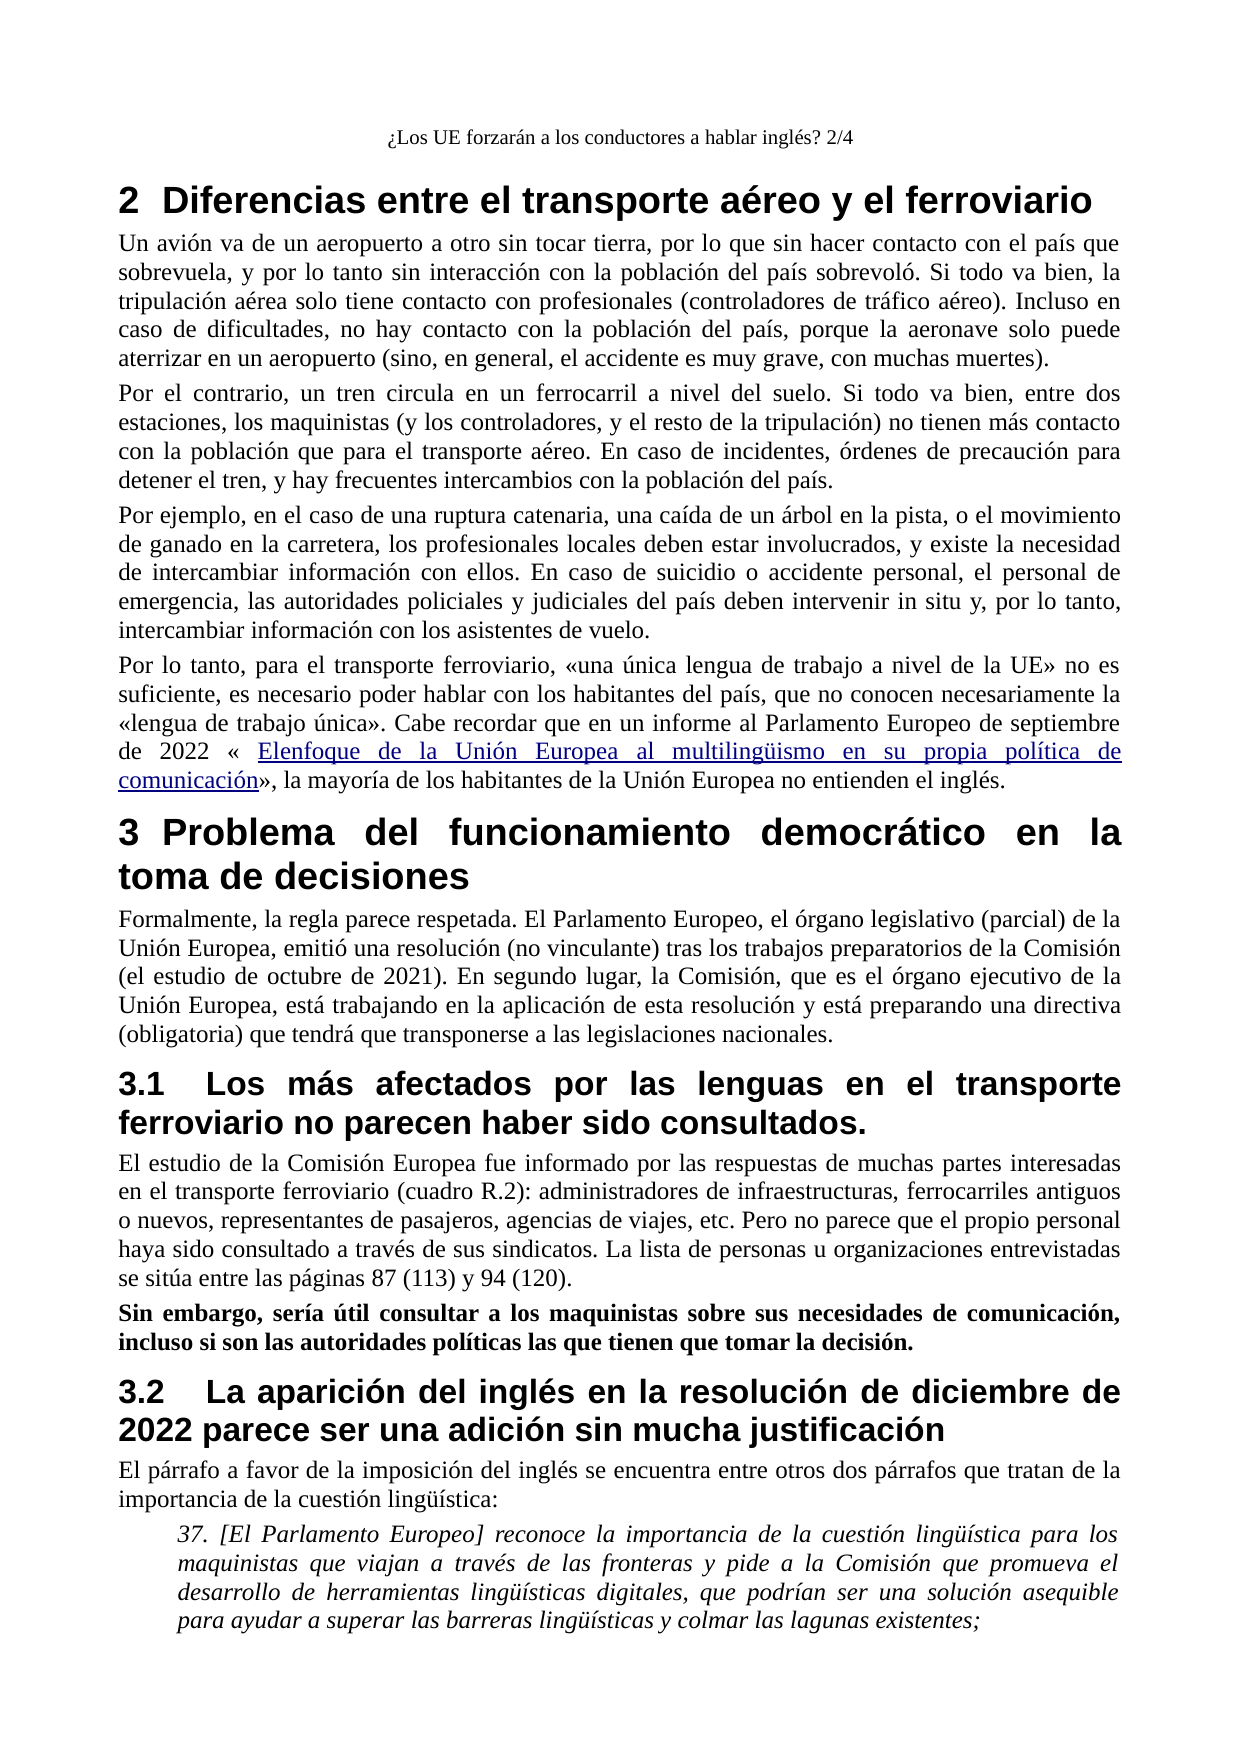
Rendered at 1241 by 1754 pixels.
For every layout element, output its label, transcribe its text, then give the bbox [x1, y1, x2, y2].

subtitle La aparición del inglés en la resolución de diciembre de 2022 parece ser una adición sin mucha justificación [118, 1372, 1122, 1449]
text 37. [El Parlamento Europeo] reconoce la importancia de la cuestión lingüística para los maquinistas que viajan a través de las fronteras y pide a la Comisión que promueva el desarrollo de herramientas lingüísticas digitales, que podrían ser una solución asequible para ayudar a superar las barreras lingüísticas y colmar las lagunas existentes; [177, 1519, 1122, 1634]
text Formalmente, la regla parece respetada. El Parlamento Europeo, el órgano legislativo (parcial) de la Unión Europea, emitió una resolución (no vinculante) tras los trabajos preparatorios de la Comisión (el estudio de octubre de 2021). En segundo lugar, la Comisión, que es el órgano ejecutivo de la Unión Europea, está trabajando en la aplicación de esta resolución y está preparando una directiva (obligatoria) que tendrá que transponerse a las legislaciones nacionales. [118, 904, 1122, 1048]
subtitle Problema del funcionamiento democrático en la toma de decisiones [118, 810, 1122, 897]
subtitle Los más afectados por las lenguas en el transporte ferroviario no parecen haber sido consultados. [118, 1064, 1122, 1141]
text Sin embargo, sería útil consultar a los maquinistas sobre sus necesidades de comunicación, incluso si son las autoridades políticas las que tienen que tomar la decisión. [118, 1298, 1122, 1355]
text El párrafo a favor de la imposición del inglés se encuentra entre otros dos párrafos que tratan de la importancia de la cuestión lingüística: [118, 1455, 1122, 1513]
text Por ejemplo, en el caso de una ruptura catenaria, una caída de un árbol en la pista, o el movimiento de ganado en la carretera, los profesionales locales deben estar involucrados, y existe la necesidad de intercambiar información con ellos. En caso de suicidio o accidente personal, el personal de emergencia, las autoridades policiales y judiciales del país deben intervenir in situ y, por lo tanto, intercambiar información con los asistentes de vuelo. [118, 500, 1122, 644]
text El estudio de la Comisión Europea fue informado por las respuestas de muchas partes interesadas en el transporte ferroviario (cuadro R.2): administradores de infraestructuras, ferrocarriles antiguos o nuevos, representantes de pasajeros, agencias de viajes, etc. Pero no parece que el propio personal haya sido consultado a través de sus sindicatos. La lista de personas u organizaciones entrevistadas se sitúa entre las páginas 87 (113) y 94 (120). [118, 1148, 1122, 1291]
text Por lo tanto, para el transporte ferroviario, «una única lengua de trabajo a nivel de la UE» no es suficiente, es necesario poder hablar con los habitantes del país, que no conocen necesariamente la «lengua de trabajo única». Cabe recordar que en un informe al Parlamento Europeo de septiembre de 2022 « Elenfoque de la Unión Europea al multilingüismo en su propia política de comunicación», la mayoría de los habitantes de la Unión Europea no entienden el inglés. [118, 650, 1122, 794]
text Un avión va de un aeropuerto a otro sin tocar tierra, por lo que sin hacer contacto con el país que sobrevuela, y por lo tanto sin interacción con la población del país sobrevoló. Si todo va bien, la tripulación aérea solo tiene contacto con profesionales (controladores de tráfico aéreo). Incluso en caso de dificultades, no hay contacto con la población del país, porque la aeronave solo puede aterrizar en un aeropuerto (sino, en general, el accidente es muy grave, con muchas muertes). [118, 228, 1122, 372]
subtitle Diferencias entre el transporte aéreo y el ferroviario [118, 178, 1122, 222]
text Por el contrario, un tren circula en un ferrocarril a nivel del suelo. Si todo va bien, entre dos estaciones, los maquinistas (y los controladores, y el resto de la tripulación) no tienen más contacto con la población que para el transporte aéreo. En caso de incidentes, órdenes de precaución para detener el tren, y hay frecuentes intercambios con la población del país. [118, 378, 1122, 493]
